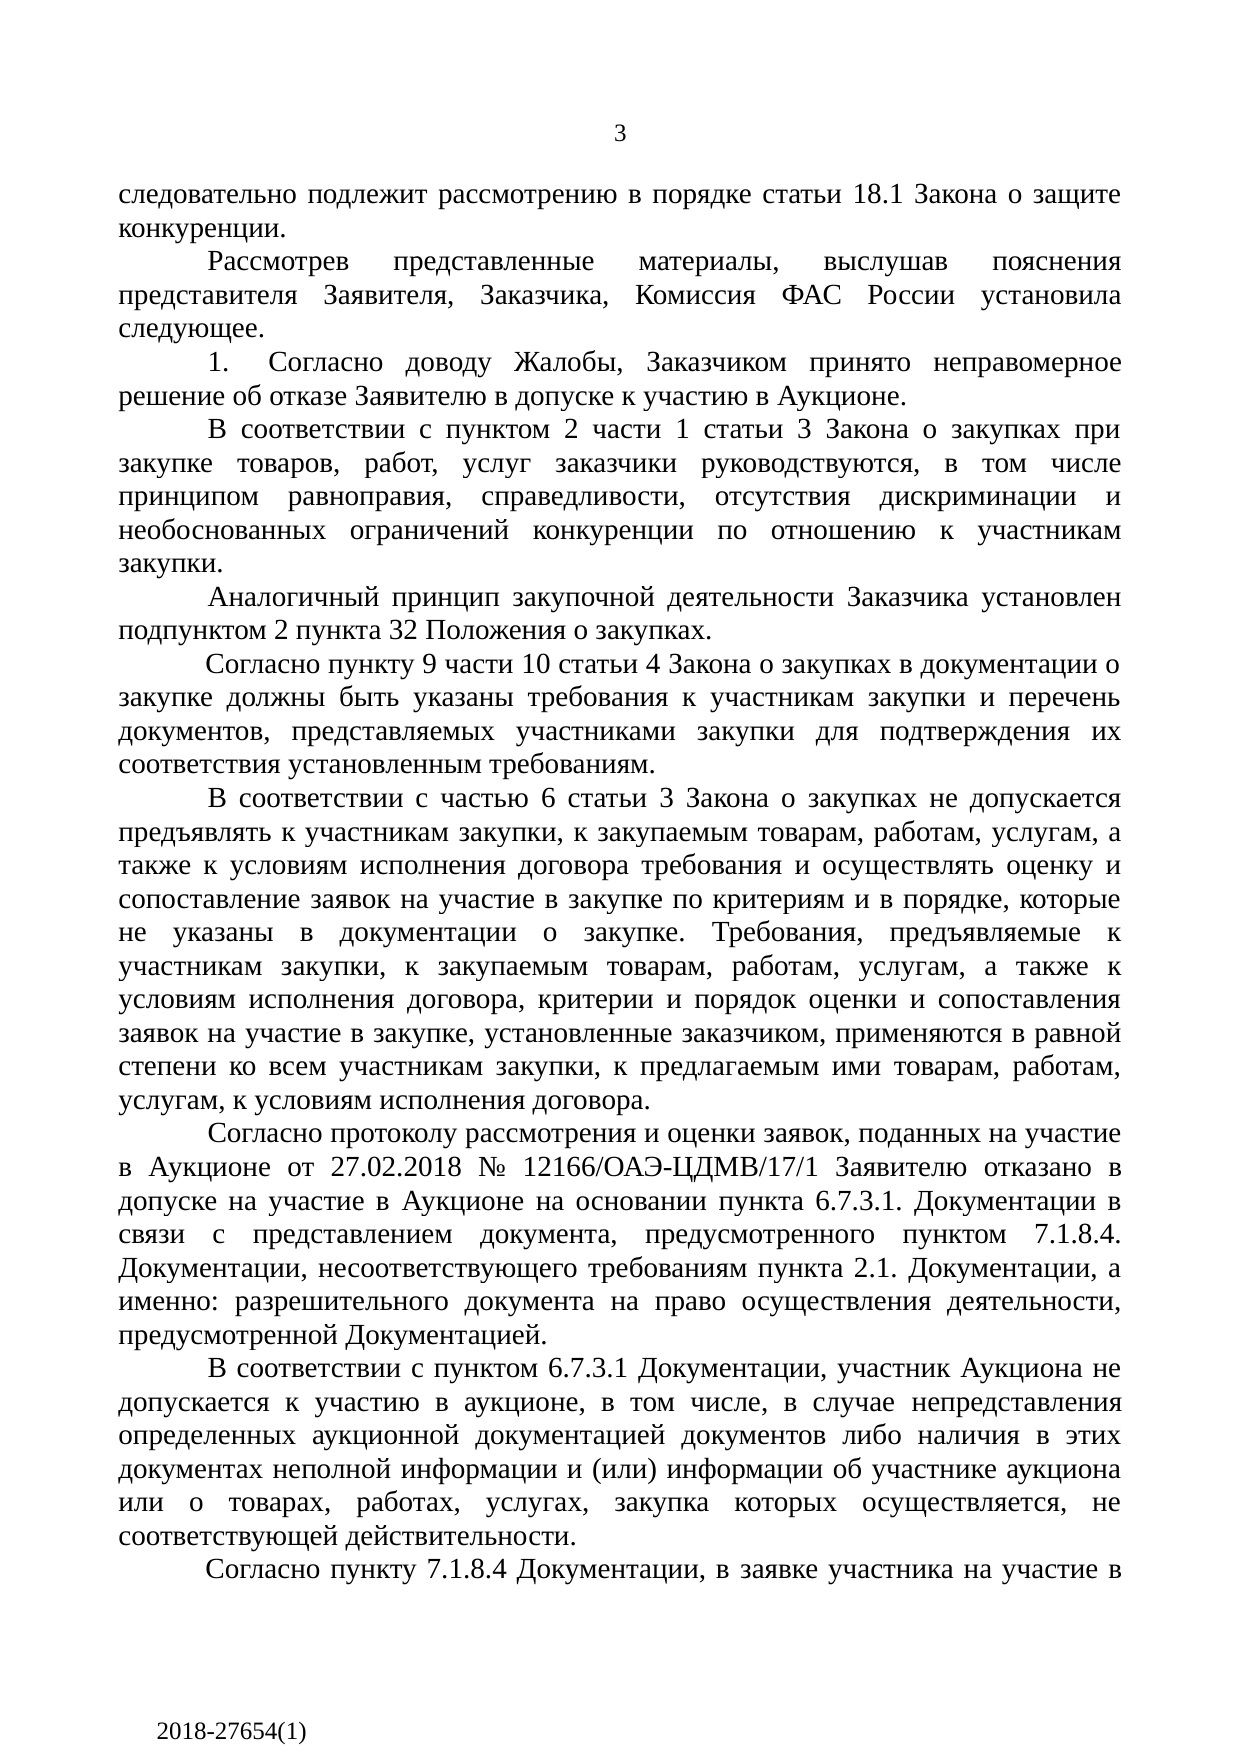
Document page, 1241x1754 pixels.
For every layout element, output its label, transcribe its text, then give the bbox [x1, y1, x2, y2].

text Аналогичный принцип закупочной деятельности Заказчика установлен подпунктом 2 пункта 32 Положения о закупках. [118, 579, 1122, 646]
text В соответствии с пунктом 6.7.3.1 Документации, участник Аукциона не допускается к участию в аукционе, в том числе, в случае непредставления определенных аукционной документацией документов либо наличия в этих документах неполной информации и (или) информации об участнике аукциона или о товарах, работах, услугах, закупка которых осуществляется, не соответствующей действительности. [118, 1350, 1122, 1552]
list Согласно доводу Жалобы, Заказчиком принято неправомерное решение об отказе Заявителю в допуске к участию в Аукционе. [118, 344, 1122, 411]
text Рассмотрев представленные материалы, выслушав пояснения представителя Заявителя, Заказчика, Комиссия ФАС России установила следующее. [118, 243, 1122, 344]
text В соответствии с пунктом 2 части 1 статьи 3 Закона о закупках при закупке товаров, работ, услуг заказчики руководствуются, в том числе принципом равноправия, справедливости, отсутствия дискриминации и необоснованных ограничений конкуренции по отношению к участникам закупки. [118, 411, 1122, 579]
text Согласно протоколу рассмотрения и оценки заявок, поданных на участие в Аукционе от 27.02.2018 № 12166/ОАЭ-ЦДМВ/17/1 Заявителю отказано в допуске на участие в Аукционе на основании пункта 6.7.3.1. Документации в связи с представлением документа, предусмотренного пунктом 7.1.8.4. Документации, несоответствующего требованиям пункта 2.1. Документации, а именно: разрешительного документа на право осуществления деятельности, предусмотренной Документацией. [118, 1116, 1122, 1350]
text Согласно пункту 9 части 10 статьи 4 Закона о закупках в документации о закупке должны быть указаны требования к участникам закупки и перечень документов, представляемых участниками закупки для подтверждения их соответствия установленным требованиям. [118, 646, 1122, 780]
text В соответствии с частью 6 статьи 3 Закона о закупках не допускается предъявлять к участникам закупки, к закупаемым товарам, работам, услугам, а также к условиям исполнения договора требования и осуществлять оценку и сопоставление заявок на участие в закупке по критериям и в порядке, которые не указаны в документации о закупке. Требования, предъявляемые к участникам закупки, к закупаемым товарам, работам, услугам, а также к условиям исполнения договора, критерии и порядок оценки и сопоставления заявок на участие в закупке, установленные заказчиком, применяются в равной степени ко всем участникам закупки, к предлагаемым ими товарам, работам, услугам, к условиям исполнения договора. [118, 780, 1122, 1116]
text Согласно пункту 7.1.8.4 Документации, в заявке участника на участие в [118, 1552, 1122, 1585]
text следовательно подлежит рассмотрению в порядке статьи 18.1 Закона о защите конкуренции. [118, 176, 1122, 243]
